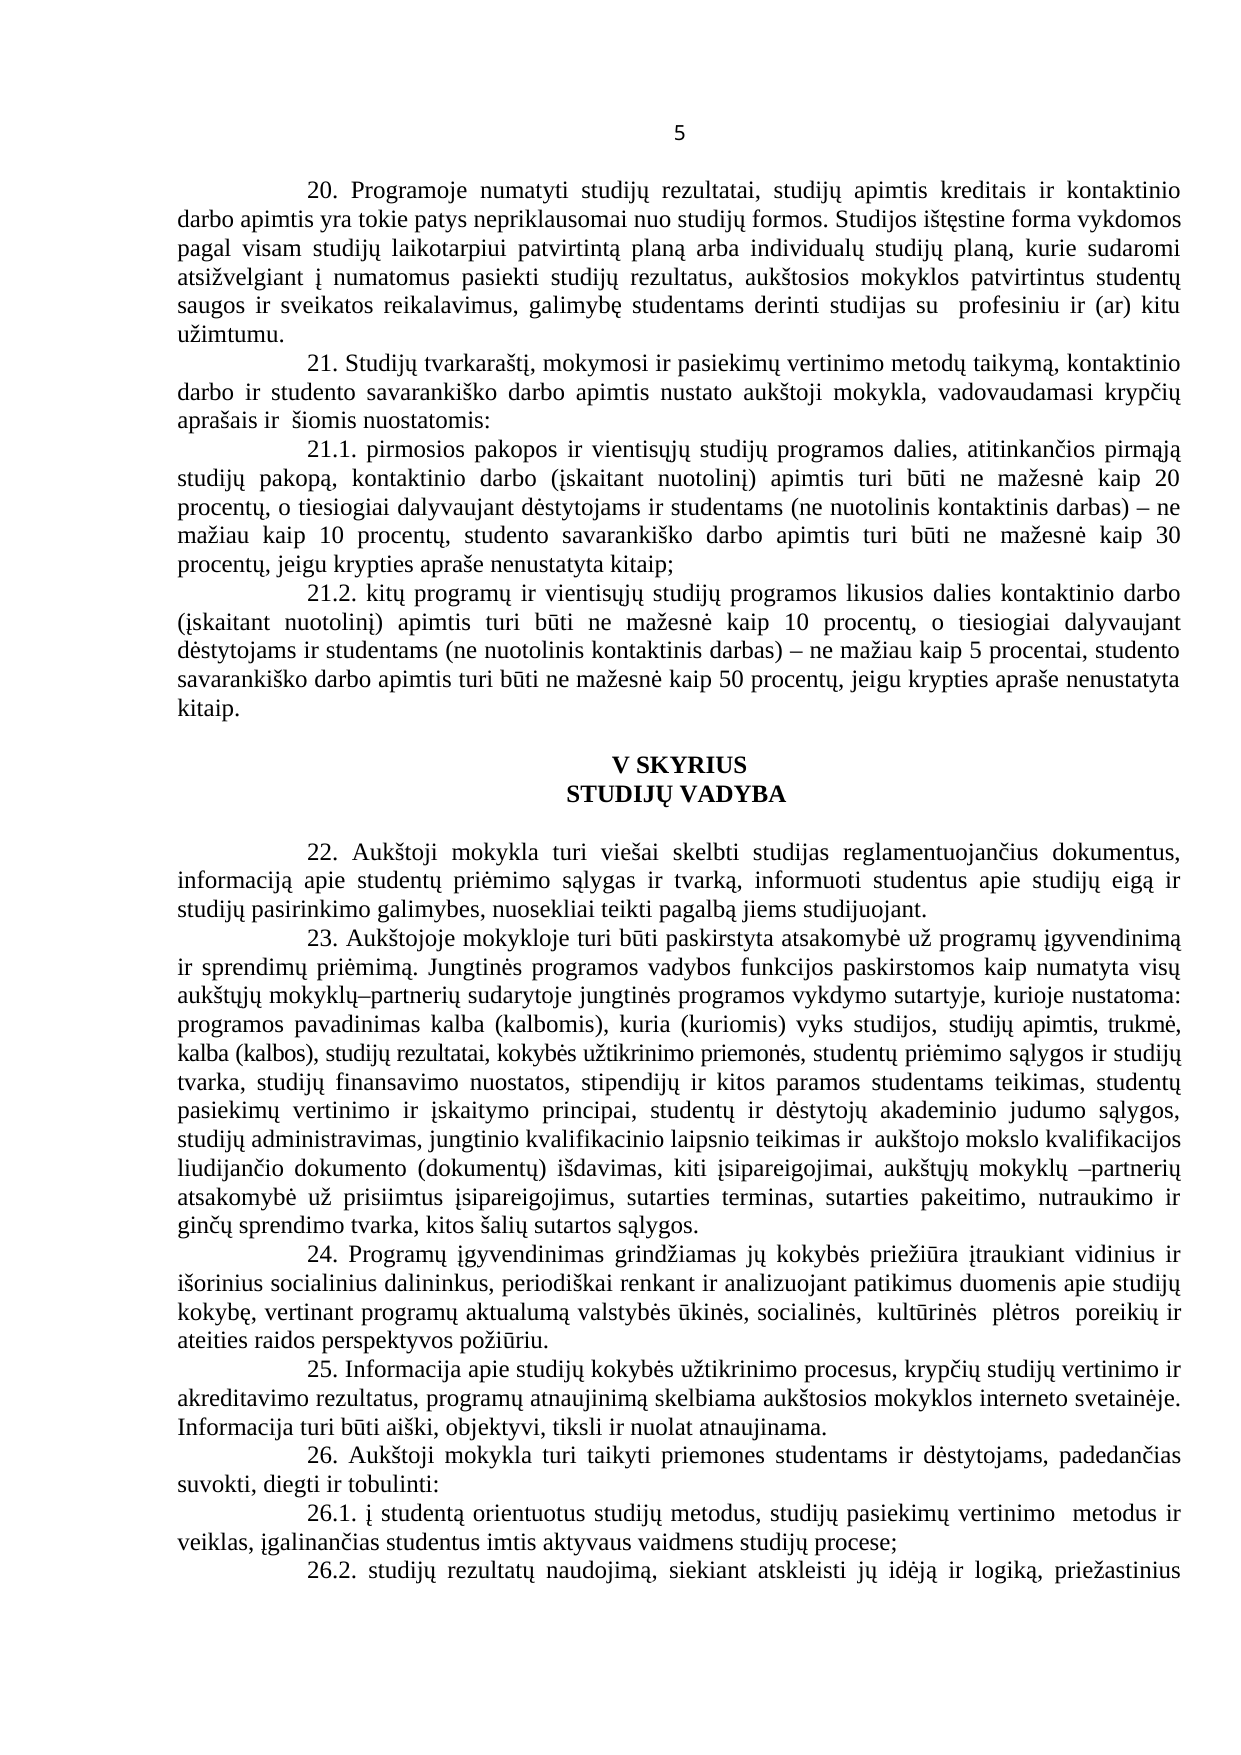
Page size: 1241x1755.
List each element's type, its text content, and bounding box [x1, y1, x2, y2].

text 26.2. studijų rezultatų naudojimą, siekiant atskleisti jų idėją ir logiką, priežastinius [177, 1555, 1182, 1584]
text 22. Aukštoji mokykla turi viešai skelbti studijas reglamentuojančius dokumentus, informaciją apie studentų priėmimo sąlygas ir tvarką, informuoti studentus apie studijų eigą ir studijų pasirinkimo galimybes, nuosekliai teikti pagalbą jiems studijuojant. [177, 837, 1182, 923]
text STUDIJŲ VADYBA [177, 779, 1182, 808]
text 21.2. kitų programų ir vientisųjų studijų programos likusios dalies kontaktinio darbo (įskaitant nuotolinį) apimtis turi būti ne mažesnė kaip 10 procentų, o tiesiogiai dalyvaujant dėstytojams ir studentams (ne nuotolinis kontaktinis darbas) – ne mažiau kaip 5 procentai, studento savarankiško darbo apimtis turi būti ne mažesnė kaip 50 procentų, jeigu krypties apraše nenustatyta kitaip. [177, 578, 1182, 722]
text V SKYRIUS [177, 750, 1182, 779]
text 26.1. į studentą orientuotus studijų metodus, studijų pasiekimų vertinimo metodus ir veiklas, įgalinančias studentus imtis aktyvaus vaidmens studijų procese; [177, 1498, 1182, 1555]
text 21.1. pirmosios pakopos ir vientisųjų studijų programos dalies, atitinkančios pirmąją studijų pakopą, kontaktinio darbo (įskaitant nuotolinį) apimtis turi būti ne mažesnė kaip 20 procentų, o tiesiogiai dalyvaujant dėstytojams ir studentams (ne nuotolinis kontaktinis darbas) – ne mažiau kaip 10 procentų, studento savarankiško darbo apimtis turi būti ne mažesnė kaip 30 procentų, jeigu krypties apraše nenustatyta kitaip; [177, 434, 1182, 578]
text 26. Aukštoji mokykla turi taikyti priemones studentams ir dėstytojams, padedančias suvokti, diegti ir tobulinti: [177, 1440, 1182, 1498]
text 23. Aukštojoje mokykloje turi būti paskirstyta atsakomybė už programų įgyvendinimą ir sprendimų priėmimą. Jungtinės programos vadybos funkcijos paskirstomos kaip numatyta visų aukštųjų mokyklų–partnerių sudarytoje jungtinės programos vykdymo sutartyje, kurioje nustatoma: programos pavadinimas kalba (kalbomis), kuria (kuriomis) vyks studijos, studijų apimtis, trukmė, kalba (kalbos), studijų rezultatai, kokybės užtikrinimo priemonės, studentų priėmimo sąlygos ir studijų tvarka, studijų finansavimo nuostatos, stipendijų ir kitos paramos studentams teikimas, studentų pasiekimų vertinimo ir įskaitymo principai, studentų ir dėstytojų akademinio judumo sąlygos, studijų administravimas, jungtinio kvalifikacinio laipsnio teikimas ir aukštojo mokslo kvalifikacijos liudijančio dokumento (dokumentų) išdavimas, kiti įsipareigojimai, aukštųjų mokyklų –partnerių atsakomybė už prisiimtus įsipareigojimus, sutarties terminas, sutarties pakeitimo, nutraukimo ir ginčų sprendimo tvarka, kitos šalių sutartos sąlygos. [177, 923, 1182, 1239]
text 25. Informacija apie studijų kokybės užtikrinimo procesus, krypčių studijų vertinimo ir akreditavimo rezultatus, programų atnaujinimą skelbiama aukštosios mokyklos interneto svetainėje. Informacija turi būti aiški, objektyvi, tiksli ir nuolat atnaujinama. [177, 1354, 1182, 1440]
text 21. Studijų tvarkaraštį, mokymosi ir pasiekimų vertinimo metodų taikymą, kontaktinio darbo ir studento savarankiško darbo apimtis nustato aukštoji mokykla, vadovaudamasi krypčių aprašais ir šiomis nuostatomis: [177, 348, 1182, 434]
text 24. Programų įgyvendinimas grindžiamas jų kokybės priežiūra įtraukiant vidinius ir išorinius socialinius dalininkus, periodiškai renkant ir analizuojant patikimus duomenis apie studijų kokybę, vertinant programų aktualumą valstybės ūkinės, socialinės, kultūrinės plėtros poreikių ir ateities raidos perspektyvos požiūriu. [177, 1239, 1182, 1354]
text 20. Programoje numatyti studijų rezultatai, studijų apimtis kreditais ir kontaktinio darbo apimtis yra tokie patys nepriklausomai nuo studijų formos. Studijos ištęstine forma vykdomos pagal visam studijų laikotarpiui patvirtintą planą arba individualų studijų planą, kurie sudaromi atsižvelgiant į numatomus pasiekti studijų rezultatus, aukštosios mokyklos patvirtintus studentų saugos ir sveikatos reikalavimus, galimybę studentams derinti studijas su profesiniu ir (ar) kitu užimtumu. [177, 175, 1182, 348]
